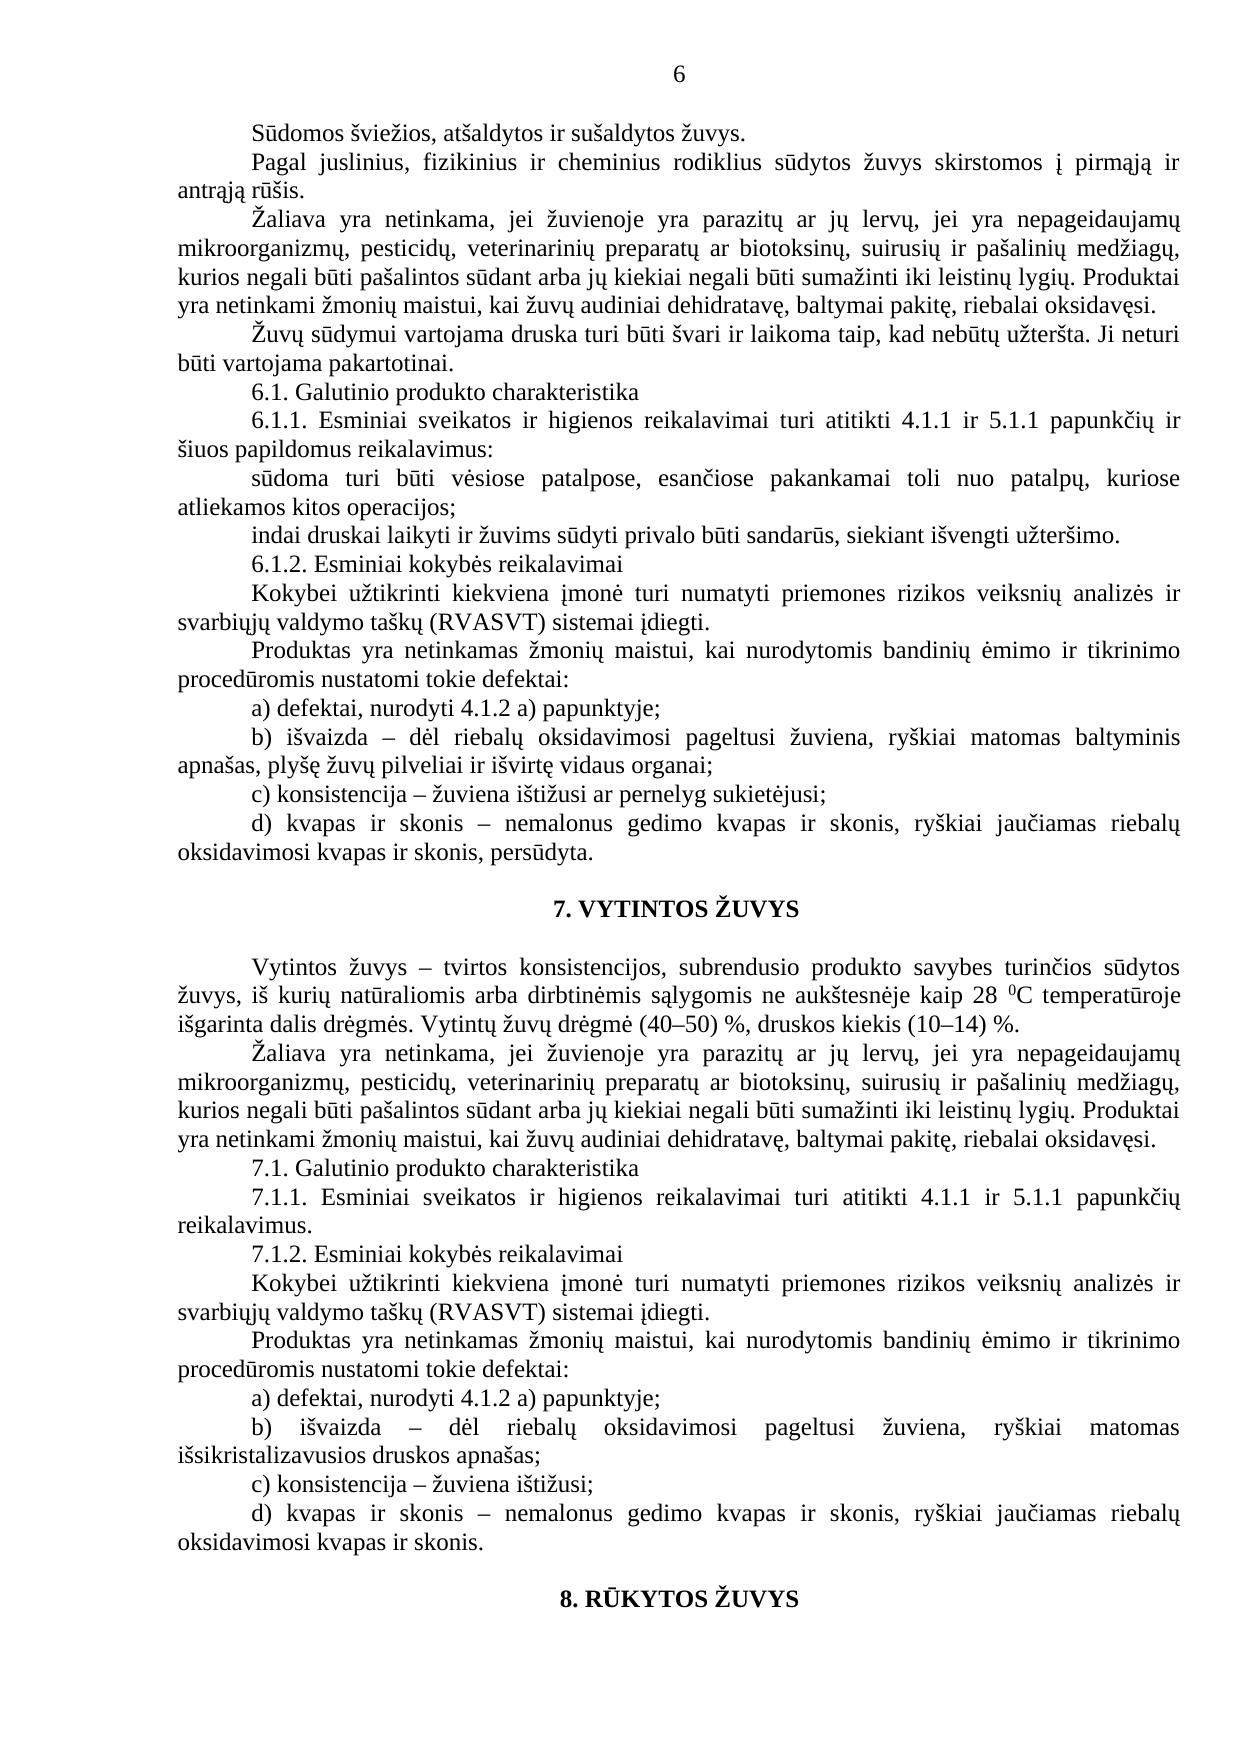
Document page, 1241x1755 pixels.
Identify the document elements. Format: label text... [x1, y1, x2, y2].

text a) defektai, nurodyti 4.1.2 a) papunktyje; [177, 1383, 1181, 1412]
text indai druskai laikyti ir žuvims sūdyti privalo būti sandarūs, siekiant išvengti užteršimo. [177, 521, 1181, 549]
text Žuvų sūdymui vartojama druska turi būti švari ir laikoma taip, kad nebūtų užteršta. Ji neturi būti vartojama pakartotinai. [177, 319, 1181, 377]
text Sūdomos šviežios, atšaldytos ir sušaldytos žuvys. [177, 118, 1181, 147]
text 6.1.2. Esminiai kokybės reikalavimai [177, 549, 1181, 578]
text 7.1. Galutinio produkto charakteristika [177, 1153, 1181, 1182]
text Žaliava yra netinkama, jei žuvienoje yra parazitų ar jų lervų, jei yra nepageidaujamų mikroorganizmų, pesticidų, veterinarinių preparatų ar biotoksinų, suirusių ir pašalinių medžiagų, kurios negali būti pašalintos sūdant arba jų kiekiai negali būti sumažinti iki leistinų lygių. Produktai yra netinkami žmonių maistui, kai žuvų audiniai dehidratavę, baltymai pakitę, riebalai oksidavęsi. [177, 1038, 1181, 1153]
text 7.1.2. Esminiai kokybės reikalavimai [177, 1239, 1181, 1268]
text Kokybei užtikrinti kiekviena įmonė turi numatyti priemones rizikos veiksnių analizės ir svarbiųjų valdymo taškų (RVASVT) sistemai įdiegti. [177, 578, 1181, 636]
text Produktas yra netinkamas žmonių maistui, kai nurodytomis bandinių ėmimo ir tikrinimo procedūromis nustatomi tokie defektai: [177, 636, 1181, 693]
text Žaliava yra netinkama, jei žuvienoje yra parazitų ar jų lervų, jei yra nepageidaujamų mikroorganizmų, pesticidų, veterinarinių preparatų ar biotoksinų, suirusių ir pašalinių medžiagų, kurios negali būti pašalintos sūdant arba jų kiekiai negali būti sumažinti iki leistinų lygių. Produktai yra netinkami žmonių maistui, kai žuvų audiniai dehidratavę, baltymai pakitę, riebalai oksidavęsi. [177, 204, 1181, 319]
text d) kvapas ir skonis – nemalonus gedimo kvapas ir skonis, ryškiai jaučiamas riebalų oksidavimosi kvapas ir skonis, persūdyta. [177, 808, 1181, 866]
text c) konsistencija – žuviena ištižusi; [177, 1469, 1181, 1498]
text Kokybei užtikrinti kiekviena įmonė turi numatyti priemones rizikos veiksnių analizės ir svarbiųjų valdymo taškų (RVASVT) sistemai įdiegti. [177, 1268, 1181, 1326]
text sūdoma turi būti vėsiose patalpose, esančiose pakankamai toli nuo patalpų, kuriose atliekamos kitos operacijos; [177, 463, 1181, 521]
text 8. Rūkytos žuvys [177, 1584, 1181, 1613]
text 6.1.1. Esminiai sveikatos ir higienos reikalavimai turi atitikti 4.1.1 ir 5.1.1 papunkčių ir šiuos papildomus reikalavimus: [177, 406, 1181, 463]
text b) išvaizda – dėl riebalų oksidavimosi pageltusi žuviena, ryškiai matomas baltyminis apnašas, plyšę žuvų pilveliai ir išvirtę vidaus organai; [177, 722, 1181, 779]
text 7. Vytintos žuvys [177, 894, 1181, 923]
text a) defektai, nurodyti 4.1.2 a) papunktyje; [177, 693, 1181, 722]
text 6.1. Galutinio produkto charakteristika [177, 377, 1181, 406]
text c) konsistencija – žuviena ištižusi ar pernelyg sukietėjusi; [177, 779, 1181, 808]
text 7.1.1. Esminiai sveikatos ir higienos reikalavimai turi atitikti 4.1.1 ir 5.1.1 papunkčių reikalavimus. [177, 1182, 1181, 1239]
text b) išvaizda – dėl riebalų oksidavimosi pageltusi žuviena, ryškiai matomas išsikristalizavusios druskos apnašas; [177, 1412, 1181, 1469]
text Produktas yra netinkamas žmonių maistui, kai nurodytomis bandinių ėmimo ir tikrinimo procedūromis nustatomi tokie defektai: [177, 1326, 1181, 1383]
text d) kvapas ir skonis – nemalonus gedimo kvapas ir skonis, ryškiai jaučiamas riebalų oksidavimosi kvapas ir skonis. [177, 1498, 1181, 1556]
text Vytintos žuvys – tvirtos konsistencijos, subrendusio produkto savybes turinčios sūdytos žuvys, iš kurių natūraliomis arba dirbtinėmis sąlygomis ne aukštesnėje kaip 28 0C temperatūroje išgarinta dalis drėgmės. Vytintų žuvų drėgmė (40–50) %, druskos kiekis (10–14) %. [177, 952, 1181, 1038]
text Pagal juslinius, fizikinius ir cheminius rodiklius sūdytos žuvys skirstomos į pirmąją ir antrąją rūšis. [177, 147, 1181, 204]
